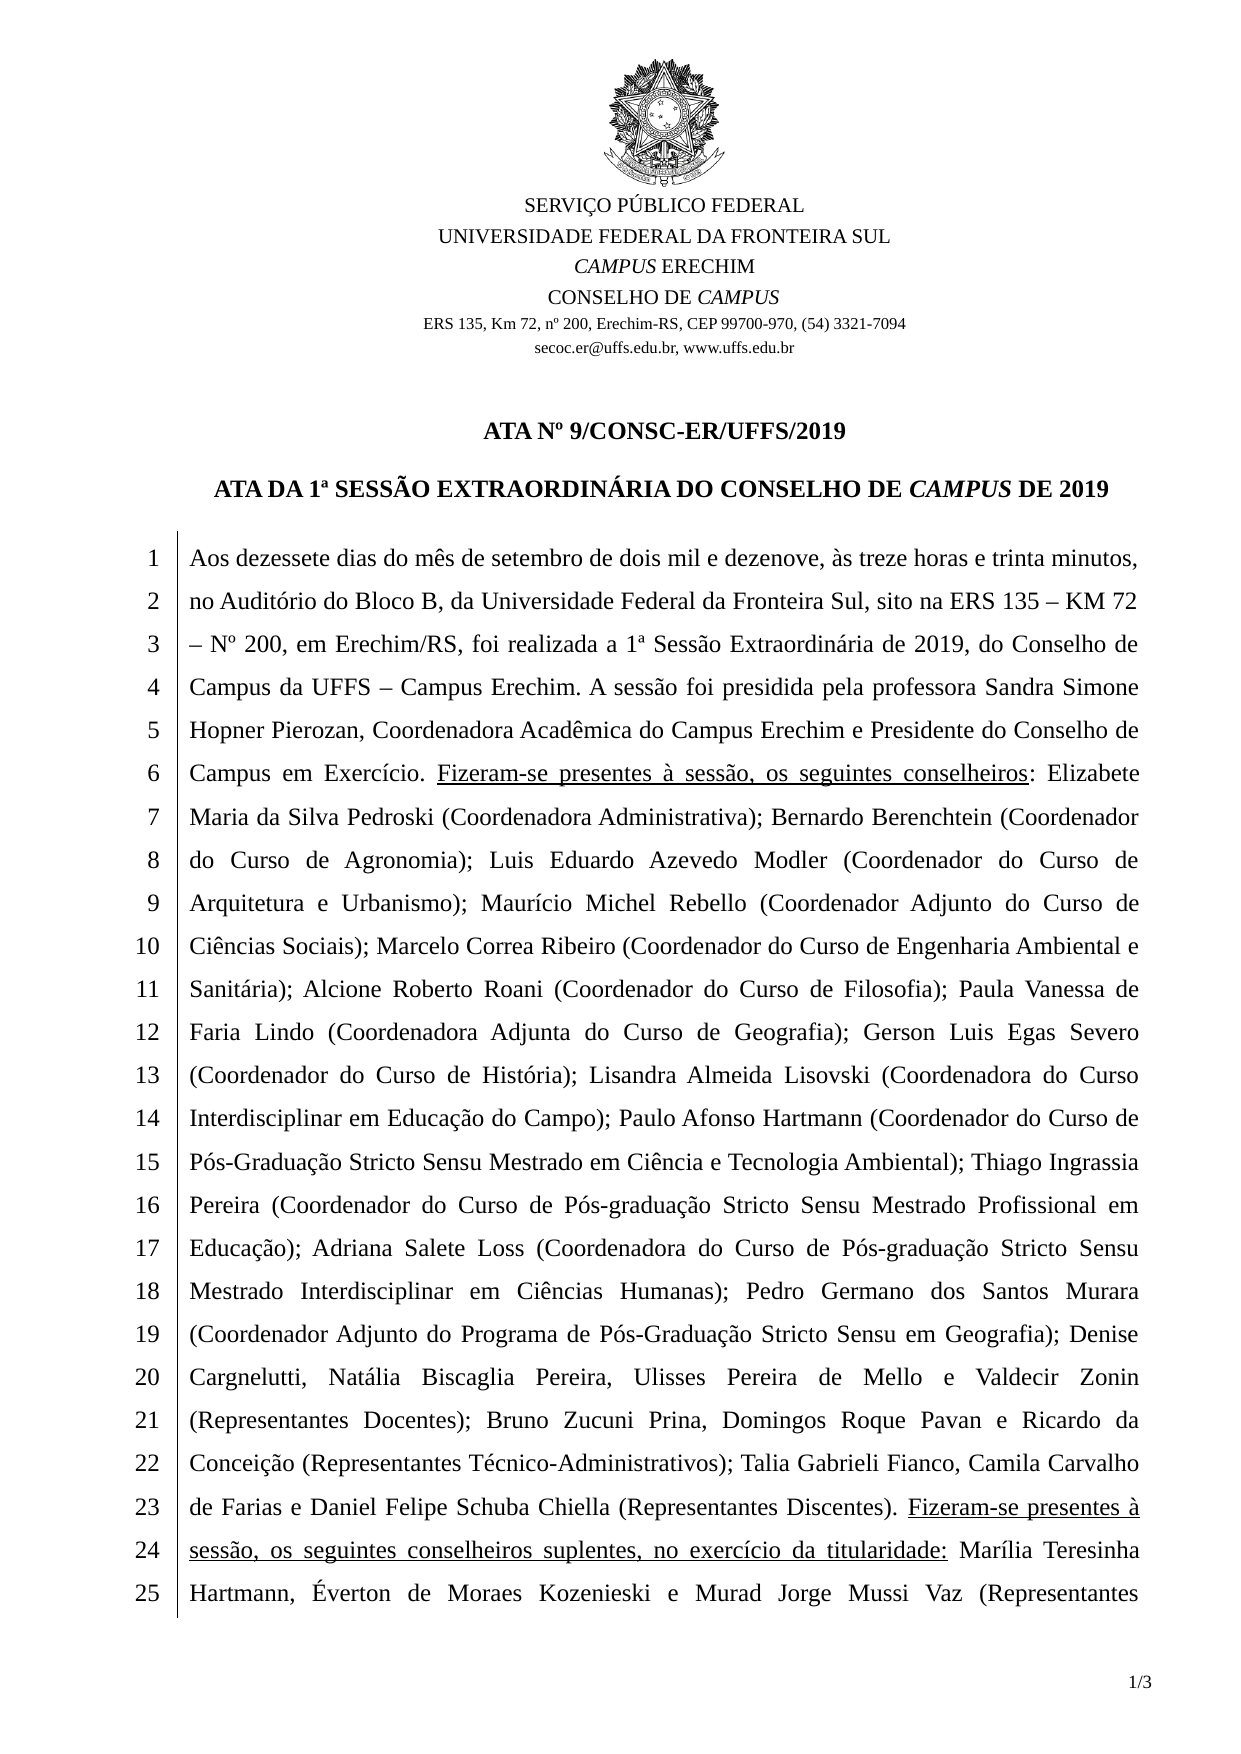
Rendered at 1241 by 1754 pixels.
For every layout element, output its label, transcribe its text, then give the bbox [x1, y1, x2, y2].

text Aos dezessete dias do mês de setembro de dois mil e dezenove, às treze horas e trinta minutos, no Auditório do Bloco B, da Universidade Federal da Fronteira Sul, sito na ERS 135 – KM 72 – Nº 200, em Erechim/RS, foi realizada a 1ª Sessão Extraordinária de 2019, do Conselho de Campus da UFFS – Campus Erechim. A sessão foi presidida pela professora Sandra Simone Hopner Pierozan, Coordenadora Acadêmica do Campus Erechim e Presidente do Conselho de Campus em Exercício. Fizeram-se presentes à sessão, os seguintes conselheiros: Elizabete Maria da Silva Pedroski (Coordenadora Administrativa); Bernardo Berenchtein (Coordenador do Curso de Agronomia); Luis Eduardo Azevedo Modler (Coordenador do Curso de Arquitetura e Urbanismo); Maurício Michel Rebello (Coordenador Adjunto do Curso de Ciências Sociais); Marcelo Correa Ribeiro (Coordenador do Curso de Engenharia Ambiental e Sanitária); Alcione Roberto Roani (Coordenador do Curso de Filosofia); Paula Vanessa de Faria Lindo (Coordenadora Adjunta do Curso de Geografia); Gerson Luis Egas Severo (Coordenador do Curso de História); Lisandra Almeida Lisovski (Coordenadora do Curso Interdisciplinar em Educação do Campo); Paulo Afonso Hartmann (Coordenador do Curso de Pós-Graduação Stricto Sensu Mestrado em Ciência e Tecnologia Ambiental); Thiago Ingrassia Pereira (Coordenador do Curso de Pós-graduação Stricto Sensu Mestrado Profissional em Educação); Adriana Salete Loss (Coordenadora do Curso de Pós-graduação Stricto Sensu Mestrado Interdisciplinar em Ciências Humanas); Pedro Germano dos Santos Murara (Coordenador Adjunto do Programa de Pós-Graduação Stricto Sensu em Geografia); Denise Cargnelutti, Natália Biscaglia Pereira, Ulisses Pereira de Mello e Valdecir Zonin (Representantes Docentes); Bruno Zucuni Prina, Domingos Roque Pavan e Ricardo da Conceição (Representantes Técnico-Administrativos); Talia Gabrieli Fianco, Camila Carvalho de Farias e Daniel Felipe Schuba Chiella (Representantes Discentes). Fizeram-se presentes à sessão, os seguintes conselheiros suplentes, no exercício da titularidade: Marília Teresinha Hartmann, Éverton de Moraes Kozenieski e Murad Jorge Mussi Vaz (Representantes [178, 531, 1152, 1618]
text ATA Nº 9/CONsc-ER/UFFS/2019 [177, 416, 1152, 445]
text ATA DA 1ª SESSÃO EXTRAORDINÁRIA DO CONSELHO DE CAMPUS DE 2019 [177, 474, 1152, 502]
